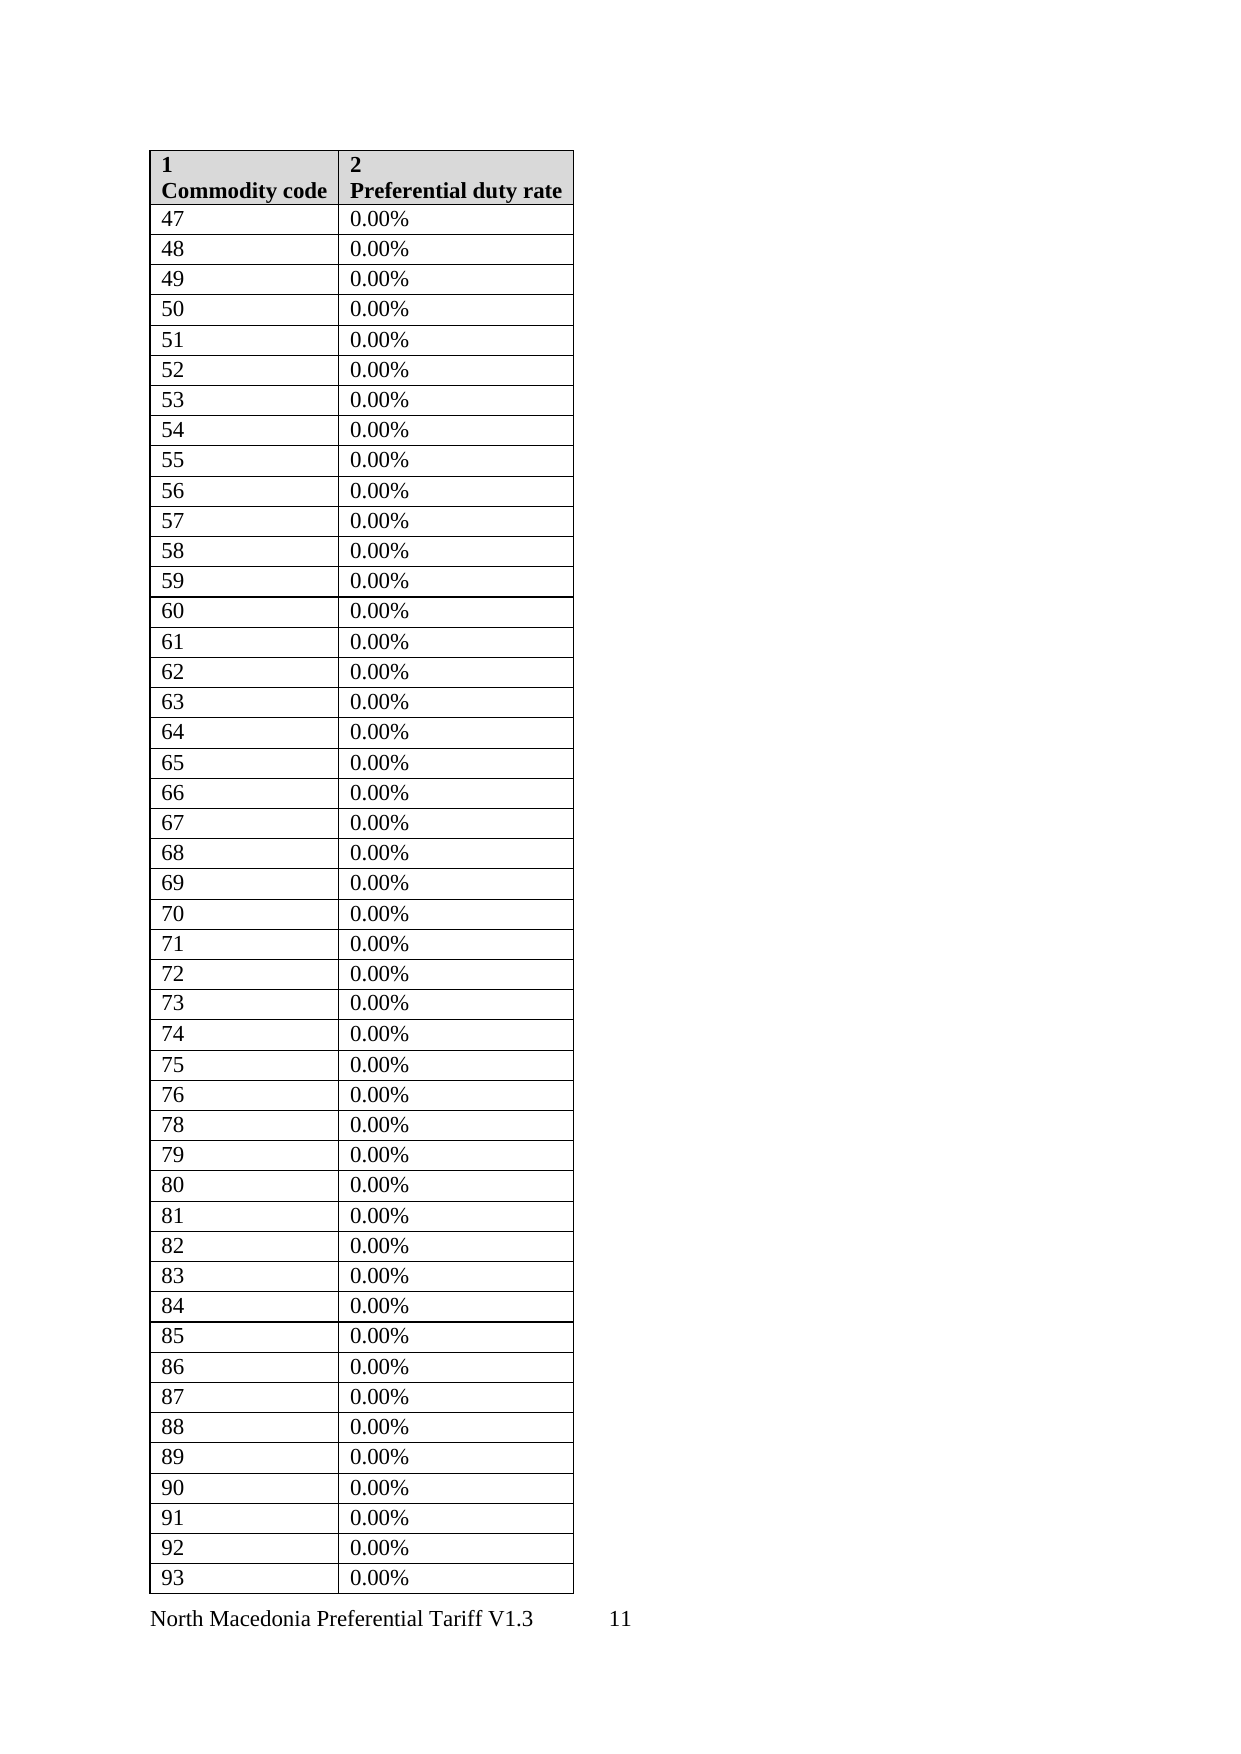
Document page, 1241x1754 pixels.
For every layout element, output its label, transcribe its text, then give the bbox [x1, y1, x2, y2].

table_cell 0.00% [339, 1171, 573, 1201]
table_cell 63 [151, 688, 338, 717]
table_cell 54 [151, 416, 338, 445]
table_cell 0.00% [339, 1051, 573, 1080]
table_header 1 Commodity code [151, 151, 338, 204]
table_cell 87 [151, 1383, 338, 1412]
table_cell 71 [151, 930, 338, 959]
table_cell 55 [151, 446, 338, 476]
table_cell 0.00% [339, 1353, 573, 1382]
table_cell 91 [151, 1504, 338, 1533]
table_cell 73 [151, 990, 338, 1019]
table_cell 0.00% [339, 386, 573, 415]
table_cell 0.00% [339, 990, 573, 1019]
table_cell 0.00% [339, 598, 573, 627]
table_cell 88 [151, 1413, 338, 1442]
table_cell 65 [151, 749, 338, 778]
table_cell 53 [151, 386, 338, 415]
table_cell 86 [151, 1353, 338, 1382]
table_cell 67 [151, 809, 338, 838]
table_cell 0.00% [339, 628, 573, 657]
table_cell 85 [151, 1323, 338, 1352]
table_cell 0.00% [339, 1141, 573, 1170]
table_cell 60 [151, 598, 338, 627]
table_cell 52 [151, 356, 338, 385]
table_cell 0.00% [339, 446, 573, 476]
table_cell 0.00% [339, 1292, 573, 1321]
table_cell 0.00% [339, 416, 573, 445]
table_cell 0.00% [339, 658, 573, 687]
table_cell 74 [151, 1020, 338, 1049]
table_cell 61 [151, 628, 338, 657]
table_cell 0.00% [339, 1232, 573, 1261]
table_cell 0.00% [339, 1020, 573, 1049]
table_cell 48 [151, 235, 338, 264]
table_cell 0.00% [339, 1202, 573, 1231]
table_cell 80 [151, 1171, 338, 1201]
table_cell 47 [151, 205, 338, 234]
table_cell 57 [151, 507, 338, 536]
table_cell 0.00% [339, 265, 573, 294]
table_header 2 Preferential duty rate [339, 151, 573, 204]
table_cell 0.00% [339, 688, 573, 717]
table_cell 0.00% [339, 295, 573, 324]
table_cell 0.00% [339, 356, 573, 385]
table_cell 90 [151, 1474, 338, 1503]
table_cell 78 [151, 1111, 338, 1140]
table_cell 84 [151, 1292, 338, 1321]
table_cell 0.00% [339, 749, 573, 778]
table_cell 0.00% [339, 960, 573, 989]
table_cell 0.00% [339, 507, 573, 536]
table_cell 93 [151, 1564, 338, 1593]
table_cell 66 [151, 779, 338, 808]
table_cell 0.00% [339, 1564, 573, 1593]
table_cell 0.00% [339, 1443, 573, 1472]
table_cell 70 [151, 900, 338, 929]
table_cell 0.00% [339, 537, 573, 566]
table_cell 0.00% [339, 1474, 573, 1503]
table_cell 56 [151, 477, 338, 506]
table_cell 0.00% [339, 779, 573, 808]
table_cell 81 [151, 1202, 338, 1231]
table_cell 68 [151, 839, 338, 868]
table_cell 0.00% [339, 1111, 573, 1140]
table_cell 89 [151, 1443, 338, 1472]
table_cell 0.00% [339, 477, 573, 506]
table_cell 0.00% [339, 718, 573, 747]
table_cell 92 [151, 1534, 338, 1563]
table_cell 51 [151, 326, 338, 355]
table_cell 0.00% [339, 809, 573, 838]
table_cell 64 [151, 718, 338, 747]
table_cell 62 [151, 658, 338, 687]
table_cell 75 [151, 1051, 338, 1080]
table_cell 79 [151, 1141, 338, 1170]
table_cell 72 [151, 960, 338, 989]
table_cell 0.00% [339, 1383, 573, 1412]
table_cell 83 [151, 1262, 338, 1291]
table_cell 0.00% [339, 1504, 573, 1533]
table_cell 0.00% [339, 567, 573, 596]
table_cell 0.00% [339, 839, 573, 868]
table_cell 69 [151, 869, 338, 898]
table_cell 0.00% [339, 1534, 573, 1563]
table_cell 0.00% [339, 900, 573, 929]
table_cell 82 [151, 1232, 338, 1261]
table_cell 0.00% [339, 1323, 573, 1352]
table_cell 49 [151, 265, 338, 294]
table_cell 58 [151, 537, 338, 566]
table_cell 0.00% [339, 930, 573, 959]
table_cell 0.00% [339, 326, 573, 355]
table_cell 0.00% [339, 1262, 573, 1291]
table_cell 50 [151, 295, 338, 324]
table_cell 0.00% [339, 205, 573, 234]
table_cell 0.00% [339, 869, 573, 898]
table_cell 59 [151, 567, 338, 596]
table_cell 76 [151, 1081, 338, 1110]
table_cell 0.00% [339, 1413, 573, 1442]
table_cell 0.00% [339, 1081, 573, 1110]
table_cell 0.00% [339, 235, 573, 264]
